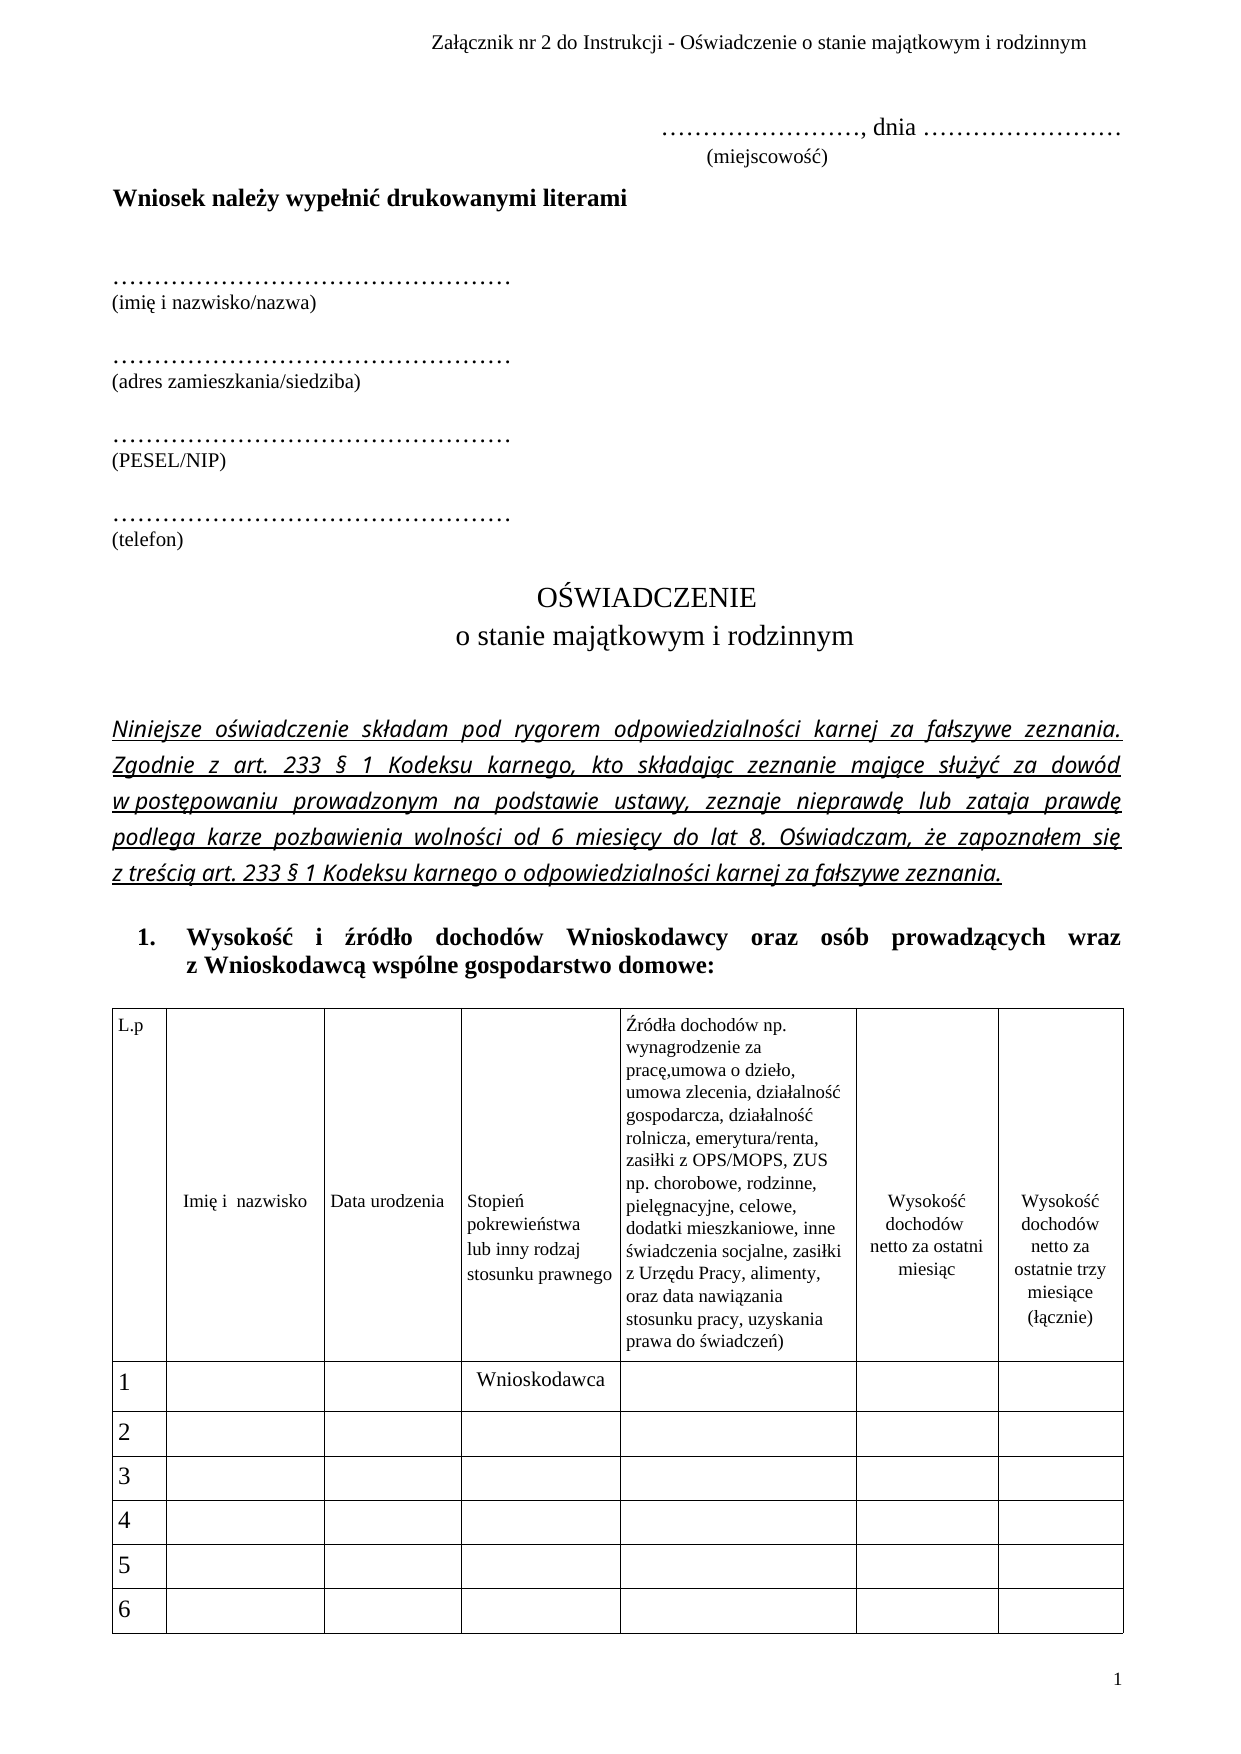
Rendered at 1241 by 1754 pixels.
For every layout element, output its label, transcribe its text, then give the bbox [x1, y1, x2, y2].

text (telefon) [112, 527, 1122, 551]
table_cell [857, 1412, 998, 1456]
table_header Stopień pokrewieństwa lub inny rodzaj stosunku prawnego [462, 1009, 620, 1361]
text OŚWIADCZENIE [171, 580, 1122, 613]
table_cell [167, 1589, 324, 1633]
text (imię i nazwisko/nazwa) [112, 290, 1122, 314]
table_header Wysokość dochodów netto za ostatnie trzy miesiące (łącznie) [999, 1009, 1123, 1361]
table_cell [167, 1362, 324, 1411]
text Niniejsze oświadczenie składam pod rygorem odpowiedzialności karnej za fałszywe zeznania. [112, 713, 1122, 740]
table_cell [999, 1412, 1123, 1456]
table_cell [325, 1457, 461, 1500]
table_header L.p [113, 1009, 166, 1361]
text (miejscowość) [112, 144, 1122, 168]
text ………………………………………… [112, 498, 1122, 527]
text ………………………………………… [112, 261, 1122, 290]
table_cell [462, 1412, 620, 1456]
table_cell [857, 1501, 998, 1544]
table_header Źródła dochodów np. wynagrodzenie za pracę,umowa o dzieło, umowa zlecenia, działalność gospodarcza, działalność rolnicza, emerytura/renta, zasiłki z OPS/MOPS, ZUS np. chorobowe, rodzinne, pielęgnacyjne, celowe, dodatki mieszkaniowe, inne świadczenia socjalne, zasiłki z Urzędu Pracy, alimenty, oraz data nawiązania stosunku pracy, uzyskania prawa do świadczeń) [621, 1009, 856, 1361]
table_cell [621, 1501, 856, 1544]
table_cell [621, 1412, 856, 1456]
text Zgodnie z art. 233 § 1 Kodeksu karnego, kto składając zeznanie mające służyć za dowód w postępowaniu prowadzonym na podstawie ustawy, zeznaje nieprawdę lub zataja prawdę [112, 741, 1122, 811]
table_cell [325, 1589, 461, 1633]
text Wniosek należy wypełnić drukowanymi literami [112, 183, 1122, 212]
text podlega karze pozbawienia wolności od 6 miesięcy do lat 8. Oświadczam, że zapoznałem się [112, 813, 1122, 847]
table_cell [325, 1412, 461, 1456]
table_cell [857, 1362, 998, 1411]
text ……………………, dnia …………………… [112, 112, 1122, 141]
table_cell [621, 1362, 856, 1411]
table_cell 1 [113, 1362, 166, 1411]
table_cell [462, 1457, 620, 1500]
table_cell [325, 1501, 461, 1544]
text z treścią art. 233 § 1 Kodeksu karnego o odpowiedzialności karnej za fałszywe zeznania. [112, 849, 1122, 888]
table_cell [621, 1545, 856, 1588]
table_cell [325, 1545, 461, 1588]
table_cell [857, 1545, 998, 1588]
table_cell 5 [113, 1545, 166, 1588]
text ………………………………………… [112, 419, 1122, 448]
table_cell [462, 1589, 620, 1633]
list Wysokość i źródło dochodów Wnioskodawcy oraz osób prowadzących wraz z Wnioskodawcą wspólne gospodarstwo domowe: [156, 922, 1122, 979]
table_cell [167, 1457, 324, 1500]
table_cell [999, 1362, 1123, 1411]
table_cell 3 [113, 1457, 166, 1500]
text (PESEL/NIP) [112, 448, 1122, 472]
table_cell [621, 1589, 856, 1633]
table_cell 6 [113, 1589, 166, 1633]
table_header Wysokość dochodów netto za ostatni miesiąc [857, 1009, 998, 1361]
table_header Imię i nazwisko [167, 1009, 324, 1361]
table_cell [857, 1457, 998, 1500]
table_cell [462, 1501, 620, 1544]
table_header Data urodzenia [325, 1009, 461, 1361]
table_cell [167, 1412, 324, 1456]
table_cell [167, 1545, 324, 1588]
table_cell [621, 1457, 856, 1500]
table_cell 2 [113, 1412, 166, 1456]
table_cell [999, 1501, 1123, 1544]
table_cell Wnioskodawca [462, 1362, 620, 1411]
text (adres zamieszkania/siedziba) [112, 369, 1122, 393]
table_cell [999, 1589, 1123, 1633]
table_cell [857, 1589, 998, 1633]
text o stanie majątkowym i rodzinnym [112, 618, 1122, 651]
table_cell [999, 1545, 1123, 1588]
table_cell 4 [113, 1501, 166, 1544]
table_cell [167, 1501, 324, 1544]
table_cell [325, 1362, 461, 1411]
table_cell [462, 1545, 620, 1588]
table_cell [999, 1457, 1123, 1500]
text ………………………………………… [112, 340, 1122, 369]
